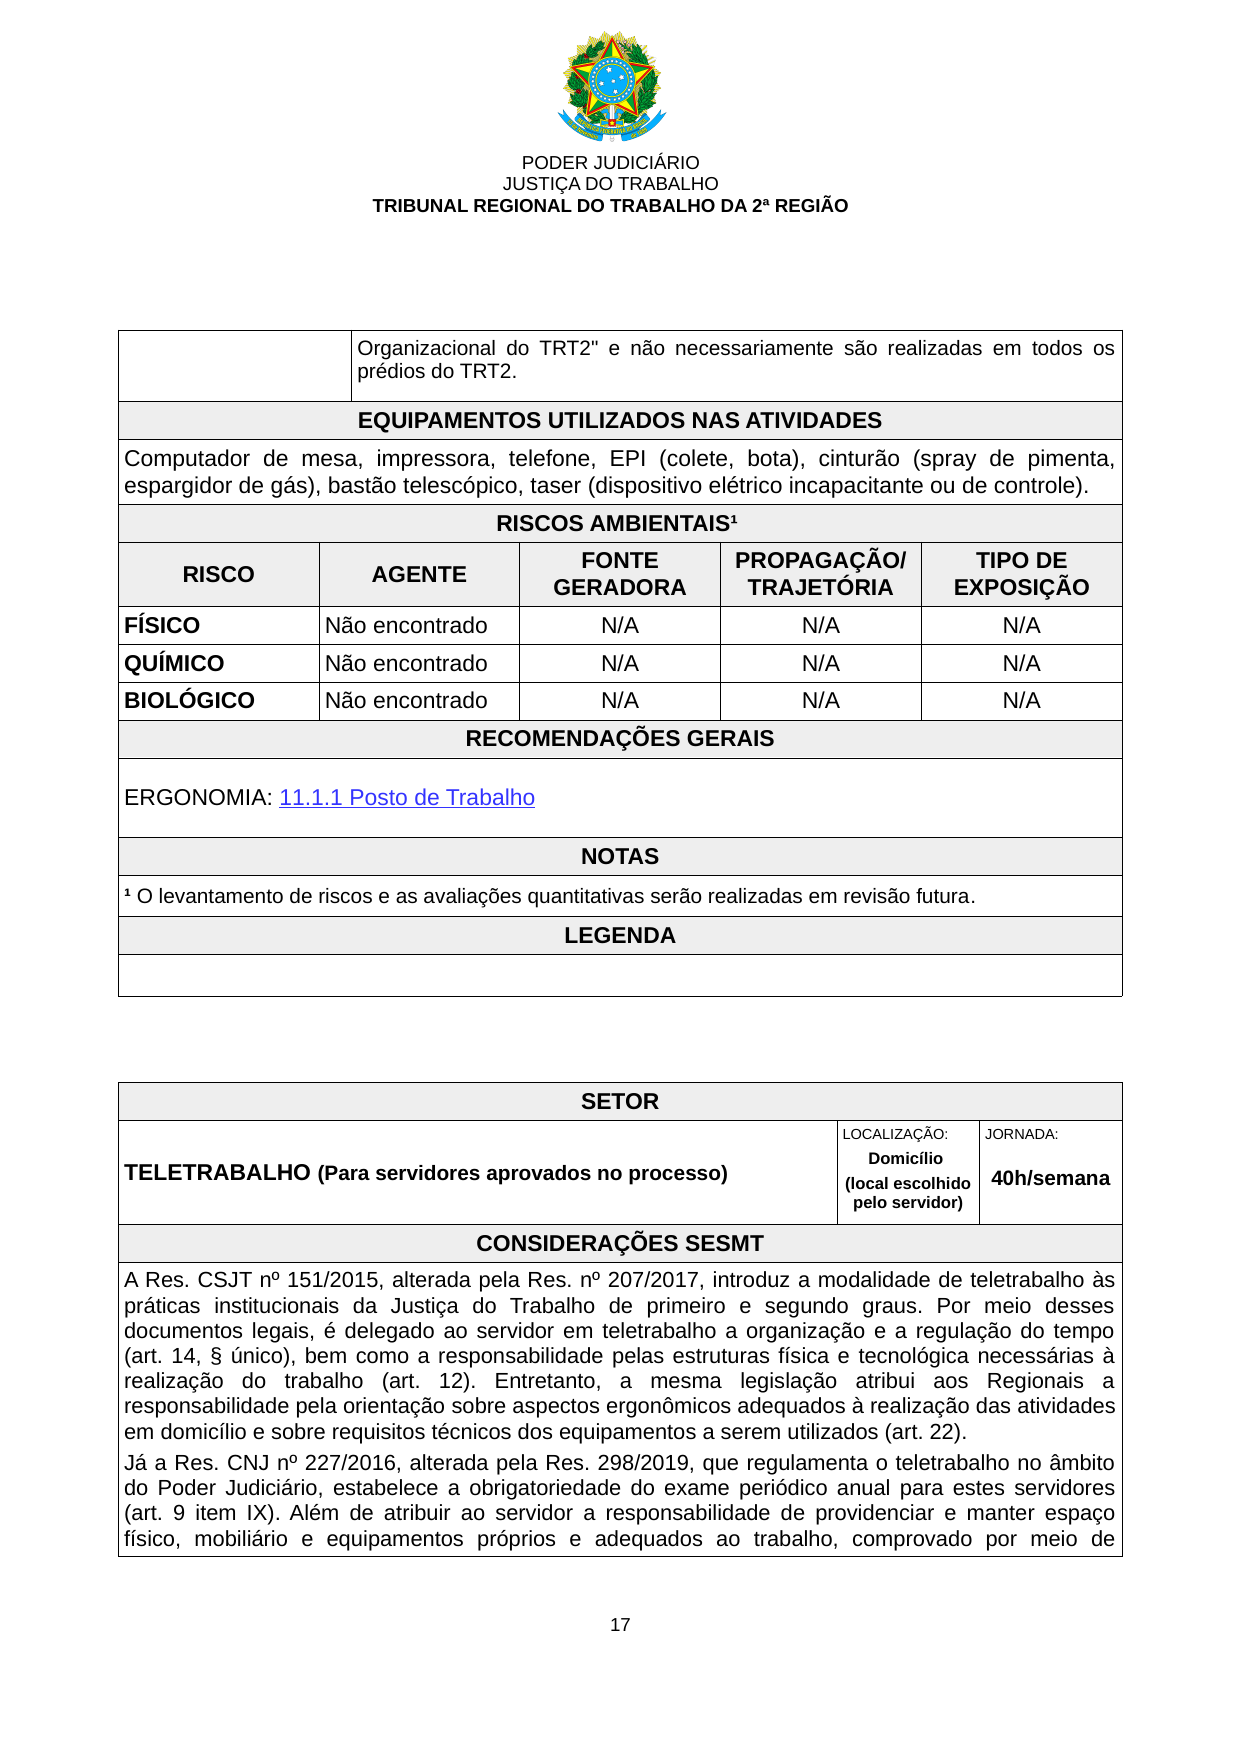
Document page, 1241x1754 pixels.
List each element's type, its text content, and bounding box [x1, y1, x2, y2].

table_cell Organizacional do TRT2" e não necessariamente são realizadas em todos os prédios do TRT2. [352, 331, 1122, 401]
table_cell N/A [520, 683, 720, 719]
table_cell Não encontrado [320, 683, 519, 719]
table_cell N/A [922, 683, 1122, 719]
table_header SETOR [119, 1083, 1122, 1120]
table_cell N/A [721, 683, 921, 719]
table_cell LEGENDA [119, 917, 1122, 954]
table_cell Não encontrado [320, 645, 519, 682]
table_cell [119, 955, 1122, 996]
table_cell JORNADA: 40h/semana [980, 1121, 1122, 1224]
table_cell PROPAGAÇÃO/ TRAJETÓRIA [721, 543, 921, 606]
table_cell CONSIDERAÇÕES SESMT [119, 1225, 1122, 1262]
table_cell NOTAS [119, 838, 1122, 875]
table_cell N/A [520, 645, 720, 682]
table_cell FONTE GERADORA [520, 543, 720, 606]
table_cell LOCALIZAÇÃO: Domicílio (local escolhido pelo servidor) [838, 1121, 979, 1224]
table_cell TIPO DE EXPOSIÇÃO [922, 543, 1122, 606]
table_cell ERGONOMIA: 11.1.1 Posto de Trabalho [119, 759, 1122, 837]
table_cell A Res. CSJT nº 151/2015, alterada pela Res. nº 207/2017, introduz a modalidade de teletrabalho às práticas institucionais da Justiça do Trabalho de primeiro e segundo graus. Por meio desses documentos legais, é delegado ao servidor em teletrabalho a organização e a regulação do tempo (art. 14, § único), bem como a responsabilidade pelas estruturas física e tecnológica necessárias à realização do trabalho (art. 12). Entretanto, a mesma legislação atribui aos Regionais a responsabilidade pela orientação sobre aspectos ergonômicos adequados à realização das atividades em domicílio e sobre requisitos técnicos dos equipamentos a serem utilizados (art. 22). Já a Res. CNJ nº 227/2016, alterada pela Res. 298/2019, que regulamenta o teletrabalho no âmbito do Poder Judiciário, estabelece a obrigatoriedade do exame periódico anual para estes servidores (art. 9 item IX). Além de atribuir ao servidor a responsabilidade de providenciar e manter espaço físico, mobiliário e equipamentos próprios e adequados ao trabalho, comprovado por meio de [119, 1263, 1122, 1556]
table_cell TELETRABALHO (Para servidores aprovados no processo) [119, 1121, 837, 1224]
table_cell EQUIPAMENTOS UTILIZADOS NAS ATIVIDADES [119, 402, 1122, 439]
table_cell N/A [721, 607, 921, 644]
table_cell Computador de mesa, impressora, telefone, EPI (colete, bota), cinturão (spray de pimenta, espargidor de gás), bastão telescópico, taser (dispositivo elétrico incapacitante ou de controle). [119, 440, 1122, 504]
table_cell QUÍMICO [119, 645, 319, 682]
table_cell N/A [922, 607, 1122, 644]
table_cell ¹ O levantamento de riscos e as avaliações quantitativas serão realizadas em revisão futura. [119, 876, 1122, 916]
table_cell N/A [520, 607, 720, 644]
table_cell RISCOS AMBIENTAIS¹ [119, 505, 1122, 542]
table_cell Não encontrado [320, 607, 519, 644]
table_cell N/A [721, 645, 921, 682]
table_cell [119, 331, 351, 401]
table_cell N/A [922, 645, 1122, 682]
table_cell RECOMENDAÇÕES GERAIS [119, 721, 1122, 757]
table_cell BIOLÓGICO [119, 683, 319, 719]
table_cell AGENTE [320, 543, 519, 606]
table_cell FÍSICO [119, 607, 319, 644]
table_cell RISCO [119, 543, 319, 606]
